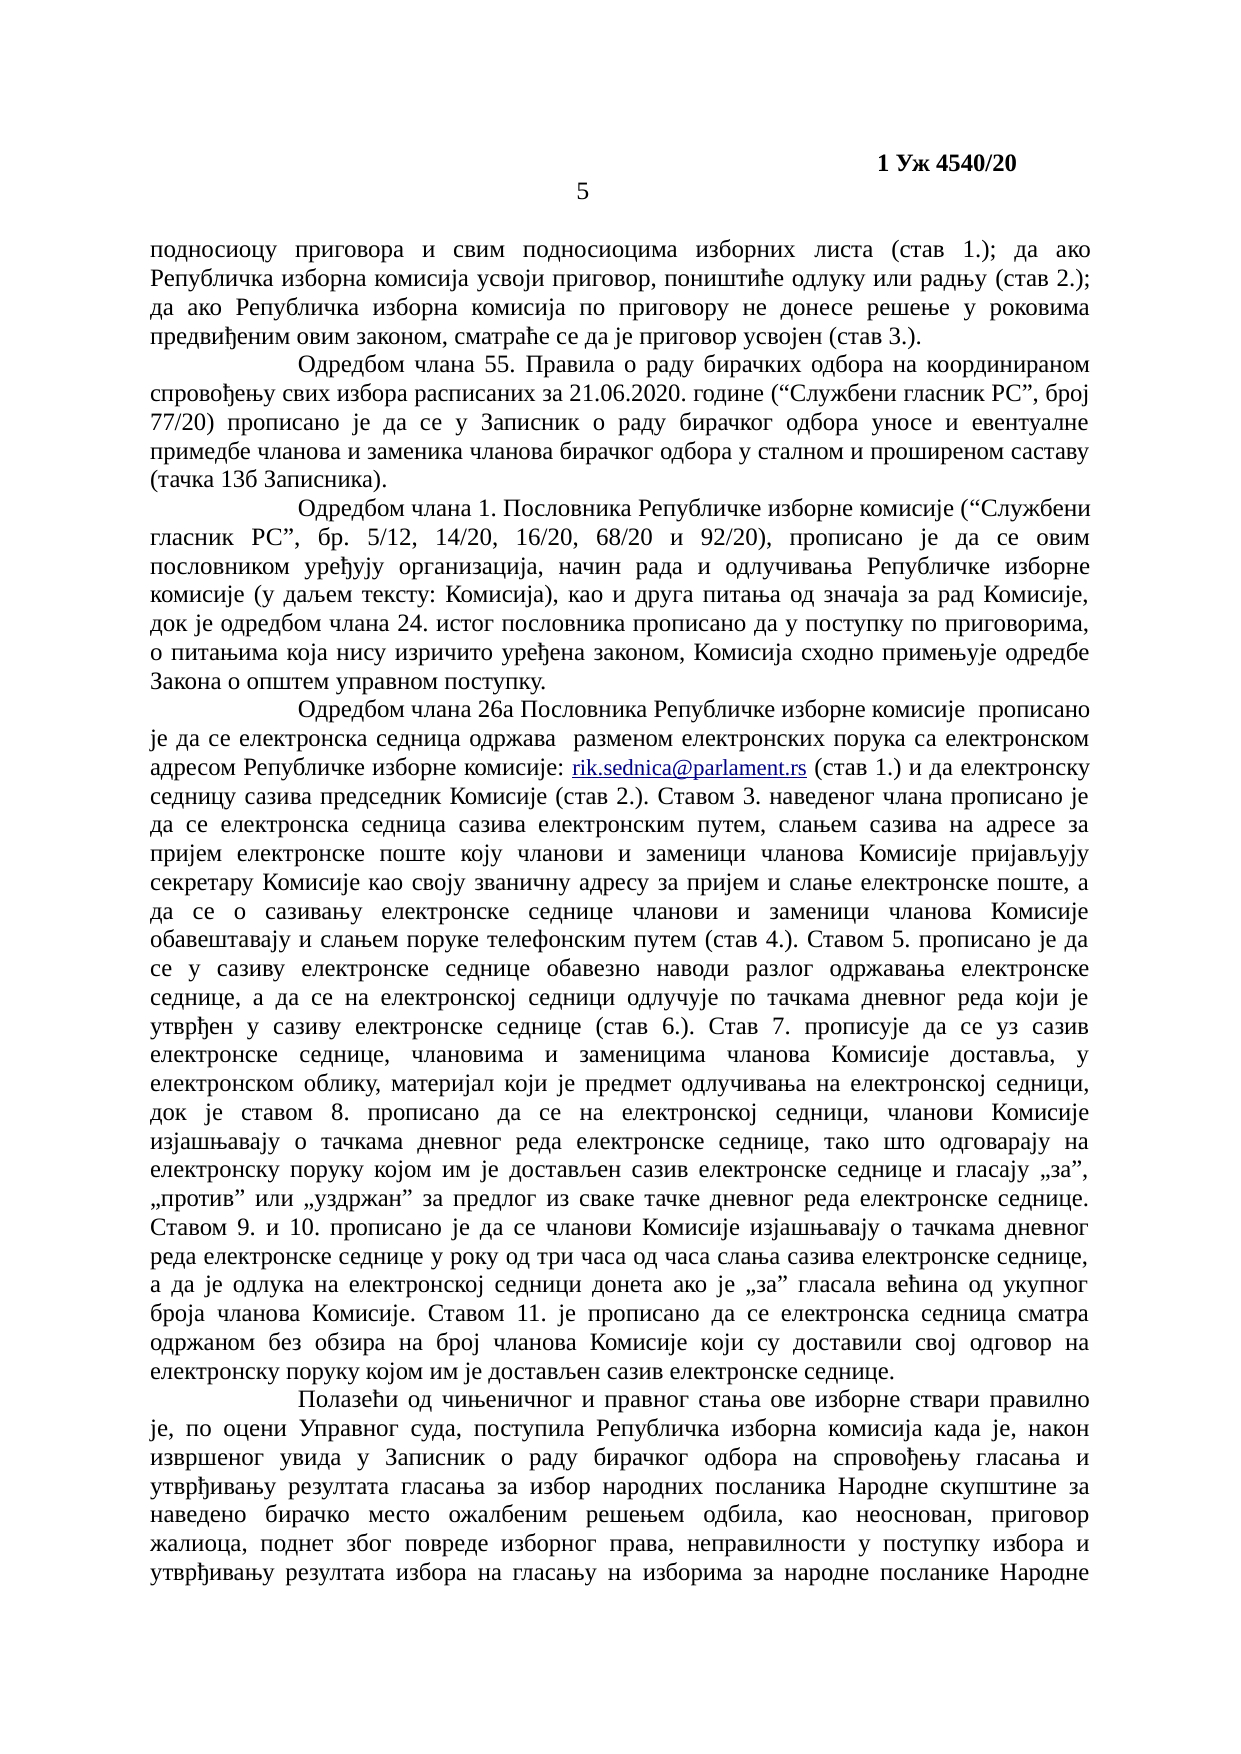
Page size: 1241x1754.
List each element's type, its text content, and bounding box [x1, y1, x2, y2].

text подносиоцу приговора и свим подносиоцима изборних листа (став 1.); да ако Републичка изборна комисија усвоји приговор, поништиће одлуку или радњу (став 2.); да ако Републичка изборна комисија по приговору не донесе решење у роковима предвиђеним овим законом, сматраће се да је приговор усвојен (став 3.). [150, 234, 1091, 349]
text Полазећи од чињеничног и правног стања ове изборне ствари правилно је, по оцени Управног суда, поступила Републичка изборна комисија када је, након извршеног увида у Записник о раду бирачког одбора на спровођењу гласања и утврђивању резултата гласања за избор народних посланика Народне скупштине за наведено бирачко место ожалбеним решењем одбила, као неоснован, приговор жалиоца, поднет због повреде изборног права, неправилности у поступку избора и утврђивању резултата избора на гласању на изборима за народне посланике Народне [150, 1384, 1091, 1586]
text Одредбом члана 26а Пословника Републичке изборне комисије прописано је да се електронска седница одржава разменом електронских порука са електронском адресом Републичке изборне комисије: rik.sednica@parlament.rs (став 1.) и да електронску седницу сазива председник Комисије (став 2.). Ставом 3. наведеног члана прописано је да се електронска седница сазива електронским путем, слањем сазива на адресе за пријем електронске поште коју чланови и заменици чланова Комисије пријављују секретару Комисије као своју званичну адресу за пријем и слање електронске поште, а да се о сазивању електронске седнице чланови и заменици чланова Комисије обавештавају и слањем поруке телефонским путем (став 4.). Ставом 5. прописано је да се у сазиву електронске седнице обавезно наводи разлог одржавања електронске седнице, а да се на електронској седници одлучује по тачкама дневног реда који је утврђен у сазиву електронске седнице (став 6.). Став 7. прописује да се уз сазив електронске седнице, члановима и заменицима чланова Комисије доставља, у електронском облику, материјал који је предмет одлучивања на електронској седници, док је ставом 8. прописано да се на електронској седници, чланови Комисије изјашњавају о тачкама дневног реда електронске седнице, тако што одговарају на електронску поруку којом им је достављен сазив електронске седнице и гласају „за”, „против” или „уздржан” за предлог из сваке тачке дневног реда електронске седнице. Ставом 9. и 10. прописано је да се чланови Комисије изјашњавају о тачкама дневног реда електронске седнице у року од три часа од часа слања сазива електронске седнице, а да је одлука на електронској седници донета ако је „за” гласала већина од укупног броја чланова Комисије. Ставом 11. је прописано да се електронска седница сматра одржаном без обзира на број чланова Комисије који су доставили свој одговор на електронску поруку којом им је достављен сазив електронске седнице. [150, 694, 1091, 1384]
text Одредбом члана 1. Пословника Републичке изборне комисије (“Службени гласник РС”, бр. 5/12, 14/20, 16/20, 68/20 и 92/20), прописано је да се овим пословником уређују организација, начин рада и одлучивања Републичке изборне комисије (у даљем тексту: Комисија), као и друга питања од значаја за рад Комисије, док је одредбом члана 24. истог пословника прописано да у поступку по приговорима, о питањима која нису изричито уређена законом, Комисија сходно примењује одредбе Закона о општем управном поступку. [150, 493, 1091, 694]
text Одредбом члана 55. Правила о раду бирачких одбора на координираном спровођењу свих избора расписаних за 21.06.2020. године (“Службени гласник РС”, број 77/20) прописано је да се у Записник о раду бирачког одбора уносе и евентуалне примедбе чланова и заменика чланова бирачког одбора у сталном и проширеном саставу (тачка 13б Записника). [150, 349, 1091, 493]
